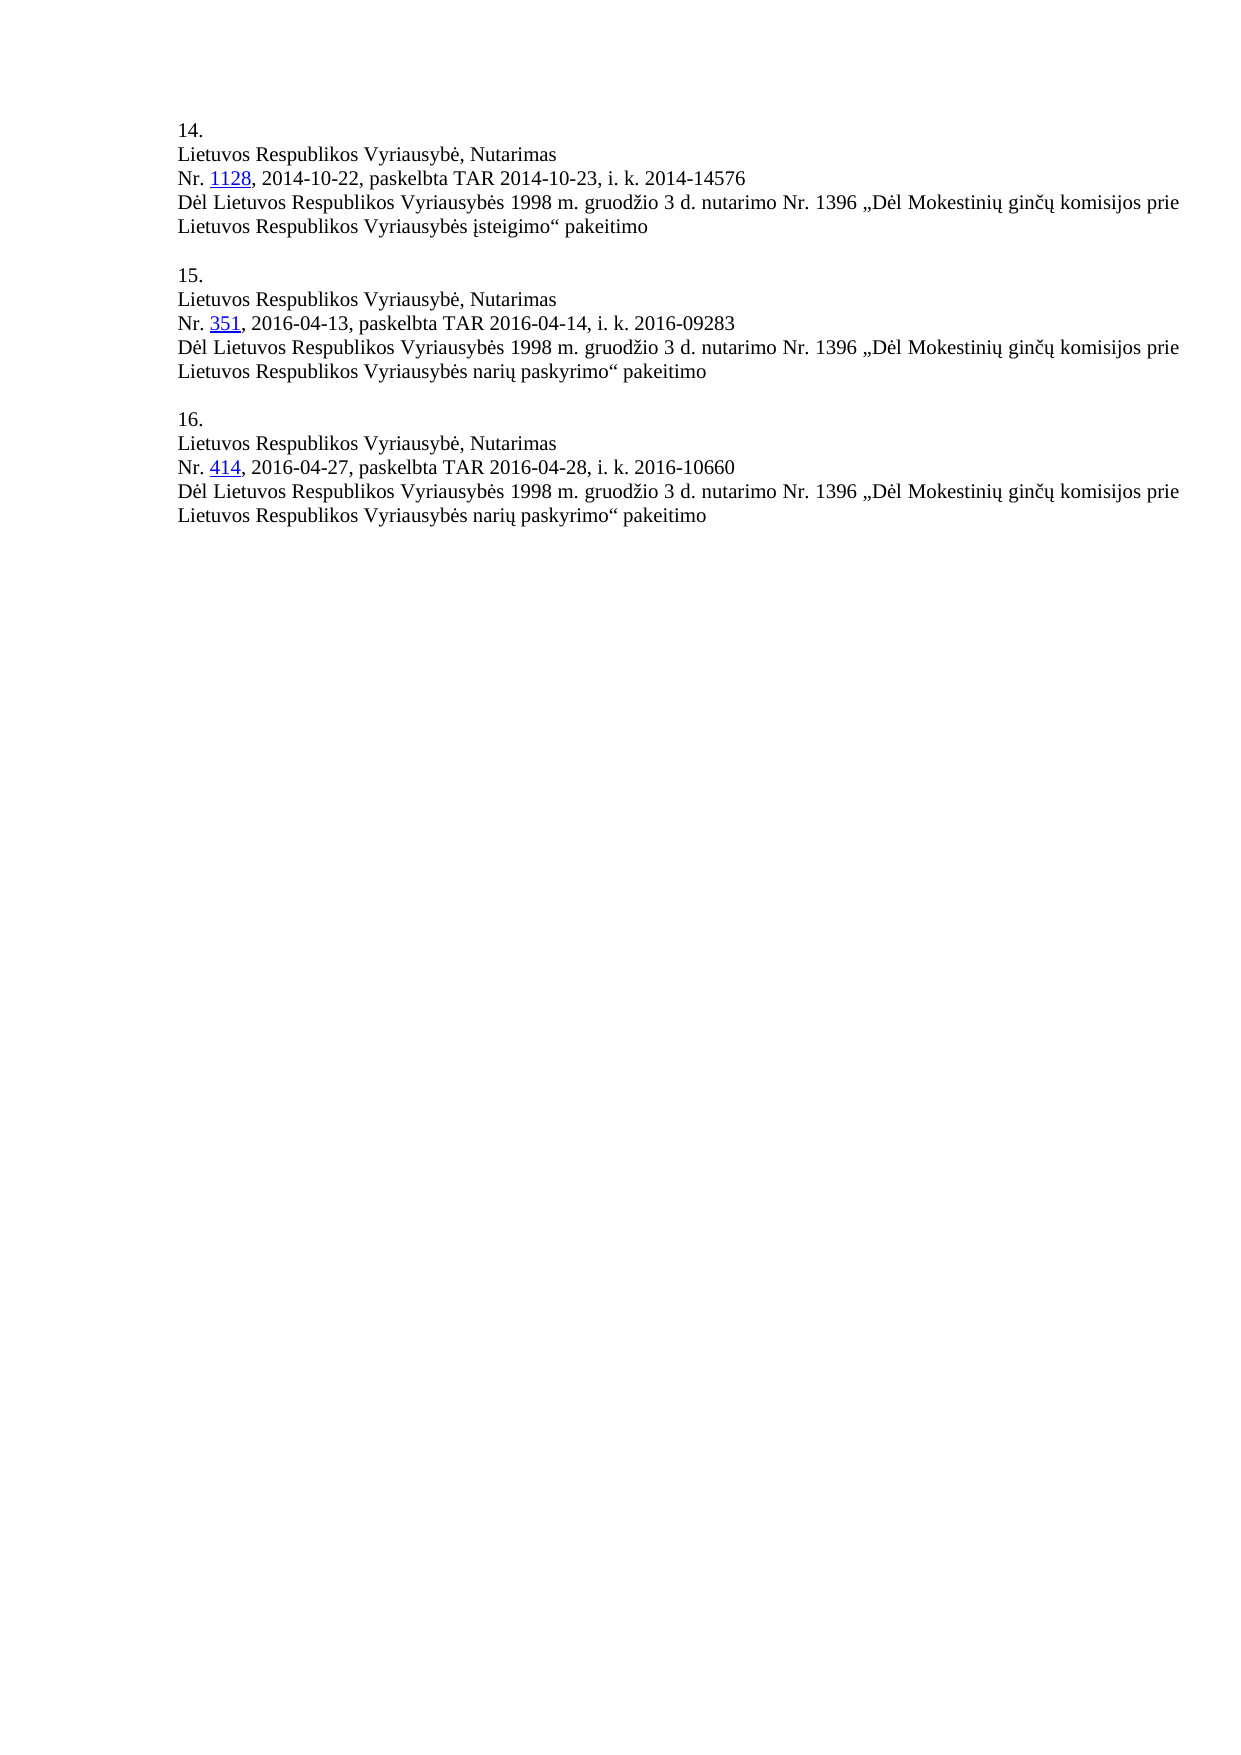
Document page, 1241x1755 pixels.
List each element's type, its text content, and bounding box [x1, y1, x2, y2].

text Nr. 414, 2016-04-27, paskelbta TAR 2016-04-28, i. k. 2016-10660 [177, 455, 1181, 479]
text Lietuvos Respublikos Vyriausybė, Nutarimas [177, 431, 1181, 455]
text 15. [177, 262, 1181, 287]
text Dėl Lietuvos Respublikos Vyriausybės 1998 m. gruodžio 3 d. nutarimo Nr. 1396 „Dėl Mokestinių ginčų komisijos prie Lietuvos Respublikos Vyriausybės įsteigimo“ pakeitimo [177, 190, 1181, 238]
text 14. [177, 118, 1181, 142]
text Dėl Lietuvos Respublikos Vyriausybės 1998 m. gruodžio 3 d. nutarimo Nr. 1396 „Dėl Mokestinių ginčų komisijos prie Lietuvos Respublikos Vyriausybės narių paskyrimo“ pakeitimo [177, 335, 1181, 383]
text Nr. 1128, 2014-10-22, paskelbta TAR 2014-10-23, i. k. 2014-14576 [177, 166, 1181, 190]
text Nr. 351, 2016-04-13, paskelbta TAR 2016-04-14, i. k. 2016-09283 [177, 311, 1181, 335]
text Lietuvos Respublikos Vyriausybė, Nutarimas [177, 287, 1181, 311]
text Dėl Lietuvos Respublikos Vyriausybės 1998 m. gruodžio 3 d. nutarimo Nr. 1396 „Dėl Mokestinių ginčų komisijos prie Lietuvos Respublikos Vyriausybės narių paskyrimo“ pakeitimo [177, 479, 1181, 527]
text 16. [177, 407, 1181, 431]
text Lietuvos Respublikos Vyriausybė, Nutarimas [177, 142, 1181, 166]
